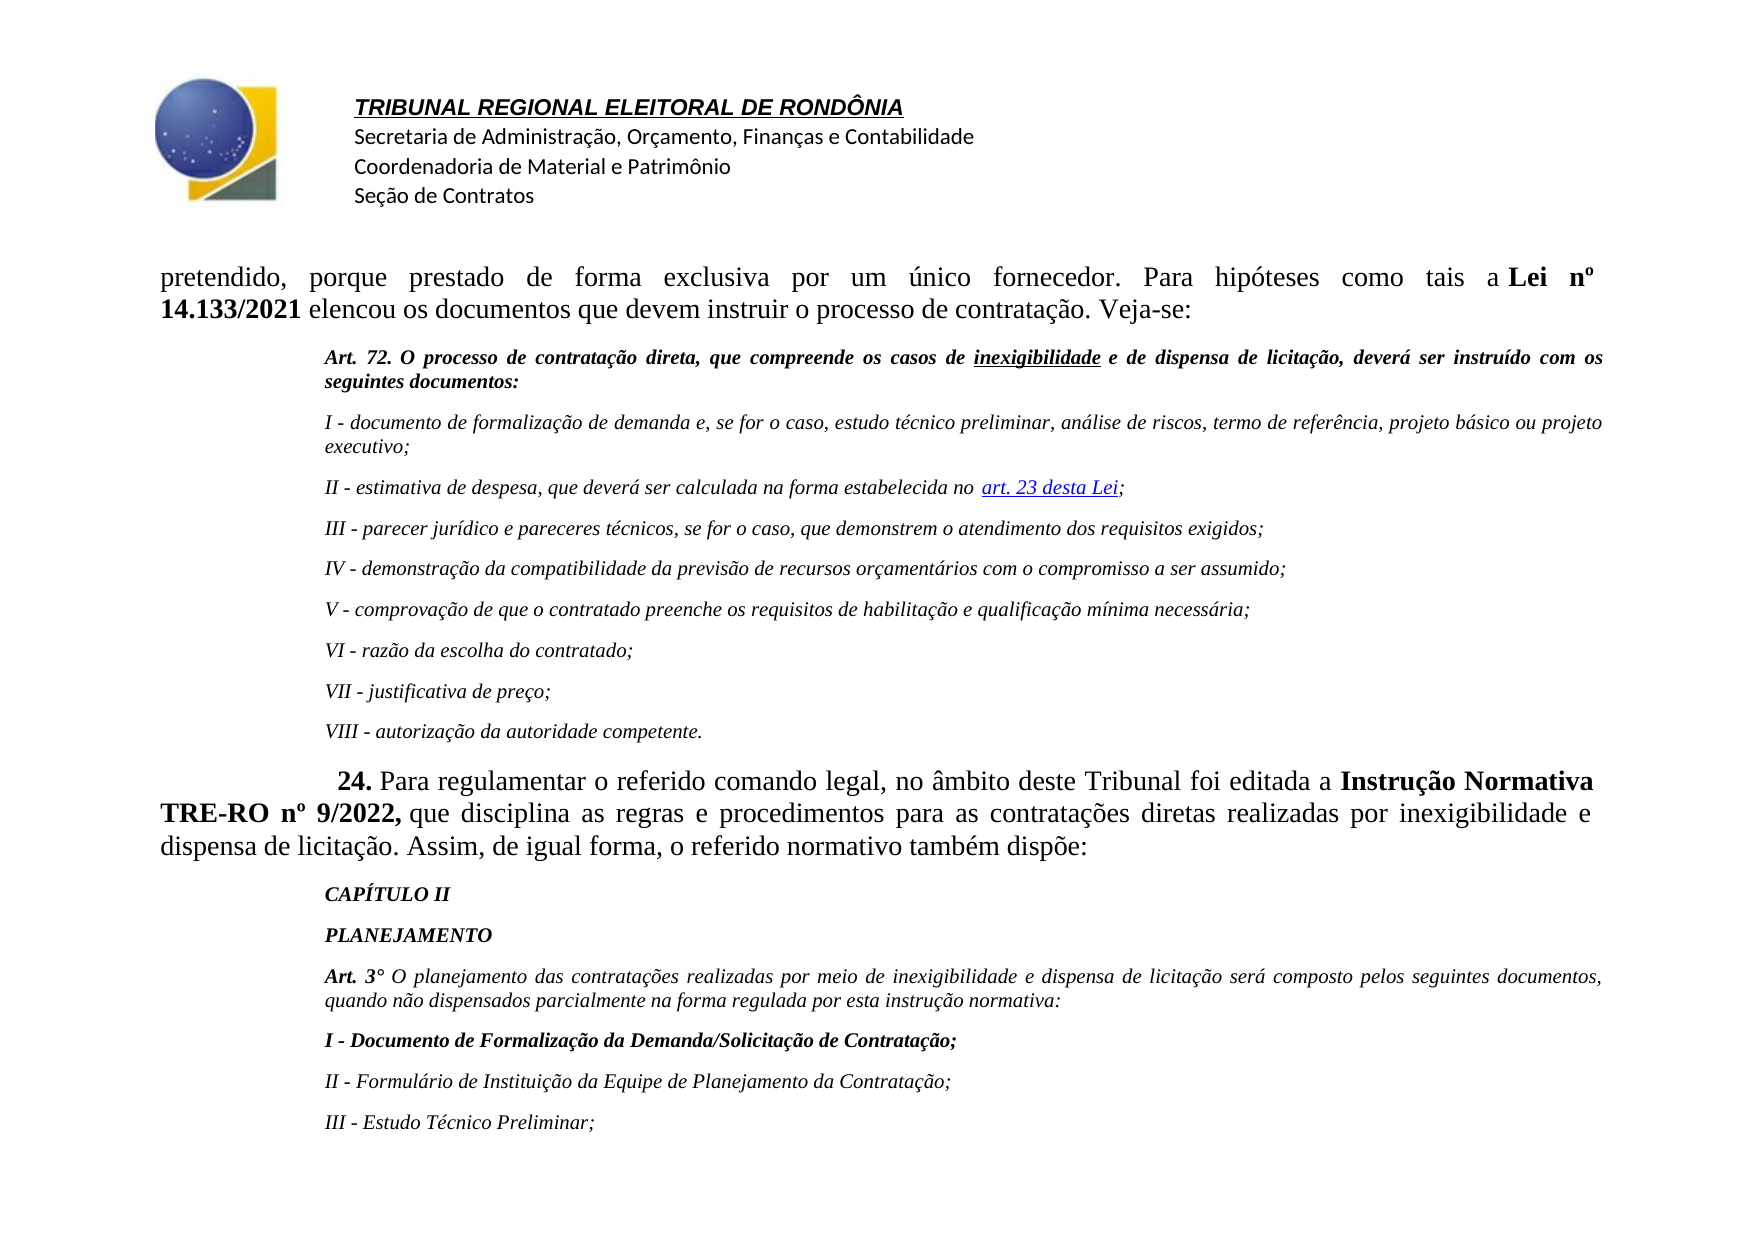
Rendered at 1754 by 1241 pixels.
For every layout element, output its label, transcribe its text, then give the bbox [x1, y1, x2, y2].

text Art. 72. O processo de contratação direta, que compreende os casos de inexigibilidade e de dispensa de licitação, deverá ser instruído com os seguintes documentos: [324, 345, 1606, 393]
text CAPÍTULO II [324, 882, 1606, 906]
text I - Documento de Formalização da Demanda/Solicitação de Contratação; [324, 1028, 1606, 1052]
text III - Estudo Técnico Preliminar; [324, 1110, 1606, 1134]
text I - documento de formalização de demanda e, se for o caso, estudo técnico preliminar, análise de riscos, termo de referência, projeto básico ou projeto executivo; [324, 410, 1606, 458]
text V - comprovação de que o contratado preenche os requisitos de habilitação e qualificação mínima necessária; [324, 597, 1606, 621]
text VIII - autorização da autoridade competente. [324, 719, 1606, 743]
text VII - justificativa de preço; [324, 678, 1606, 703]
text 24. Para regulamentar o referido comando legal, no âmbito deste Tribunal foi editada a Instrução Normativa TRE-RO nº 9/2022, que disciplina as regras e procedimentos para as contratações diretas realizadas por inexigibilidade e dispensa de licitação. Assim, de igual forma, o referido normativo também dispõe: [160, 764, 1594, 861]
text pretendido, porque prestado de forma exclusiva por um único fornecedor. Para hipóteses como tais a Lei nº 14.133/2021 elencou os documentos que devem instruir o processo de contratação. Veja-se: [160, 260, 1594, 324]
text VI - razão da escolha do contratado; [324, 638, 1606, 662]
text II - Formulário de Instituição da Equipe de Planejamento da Contratação; [324, 1069, 1606, 1093]
text III - parecer jurídico e pareceres técnicos, se for o caso, que demonstrem o atendimento dos requisitos exigidos; [324, 516, 1606, 540]
text PLANEJAMENTO [324, 923, 1606, 947]
text IV - demonstração da compatibilidade da previsão de recursos orçamentários com o compromisso a ser assumido; [324, 556, 1606, 580]
text Art. 3° O planejamento das contratações realizadas por meio de inexigibilidade e dispensa de licitação será composto pelos seguintes documentos, quando não dispensados parcialmente na forma regulada por esta instrução normativa: [324, 964, 1606, 1012]
text II - estimativa de despesa, que deverá ser calculada na forma estabelecida no art. 23 desta Lei; [324, 475, 1606, 499]
